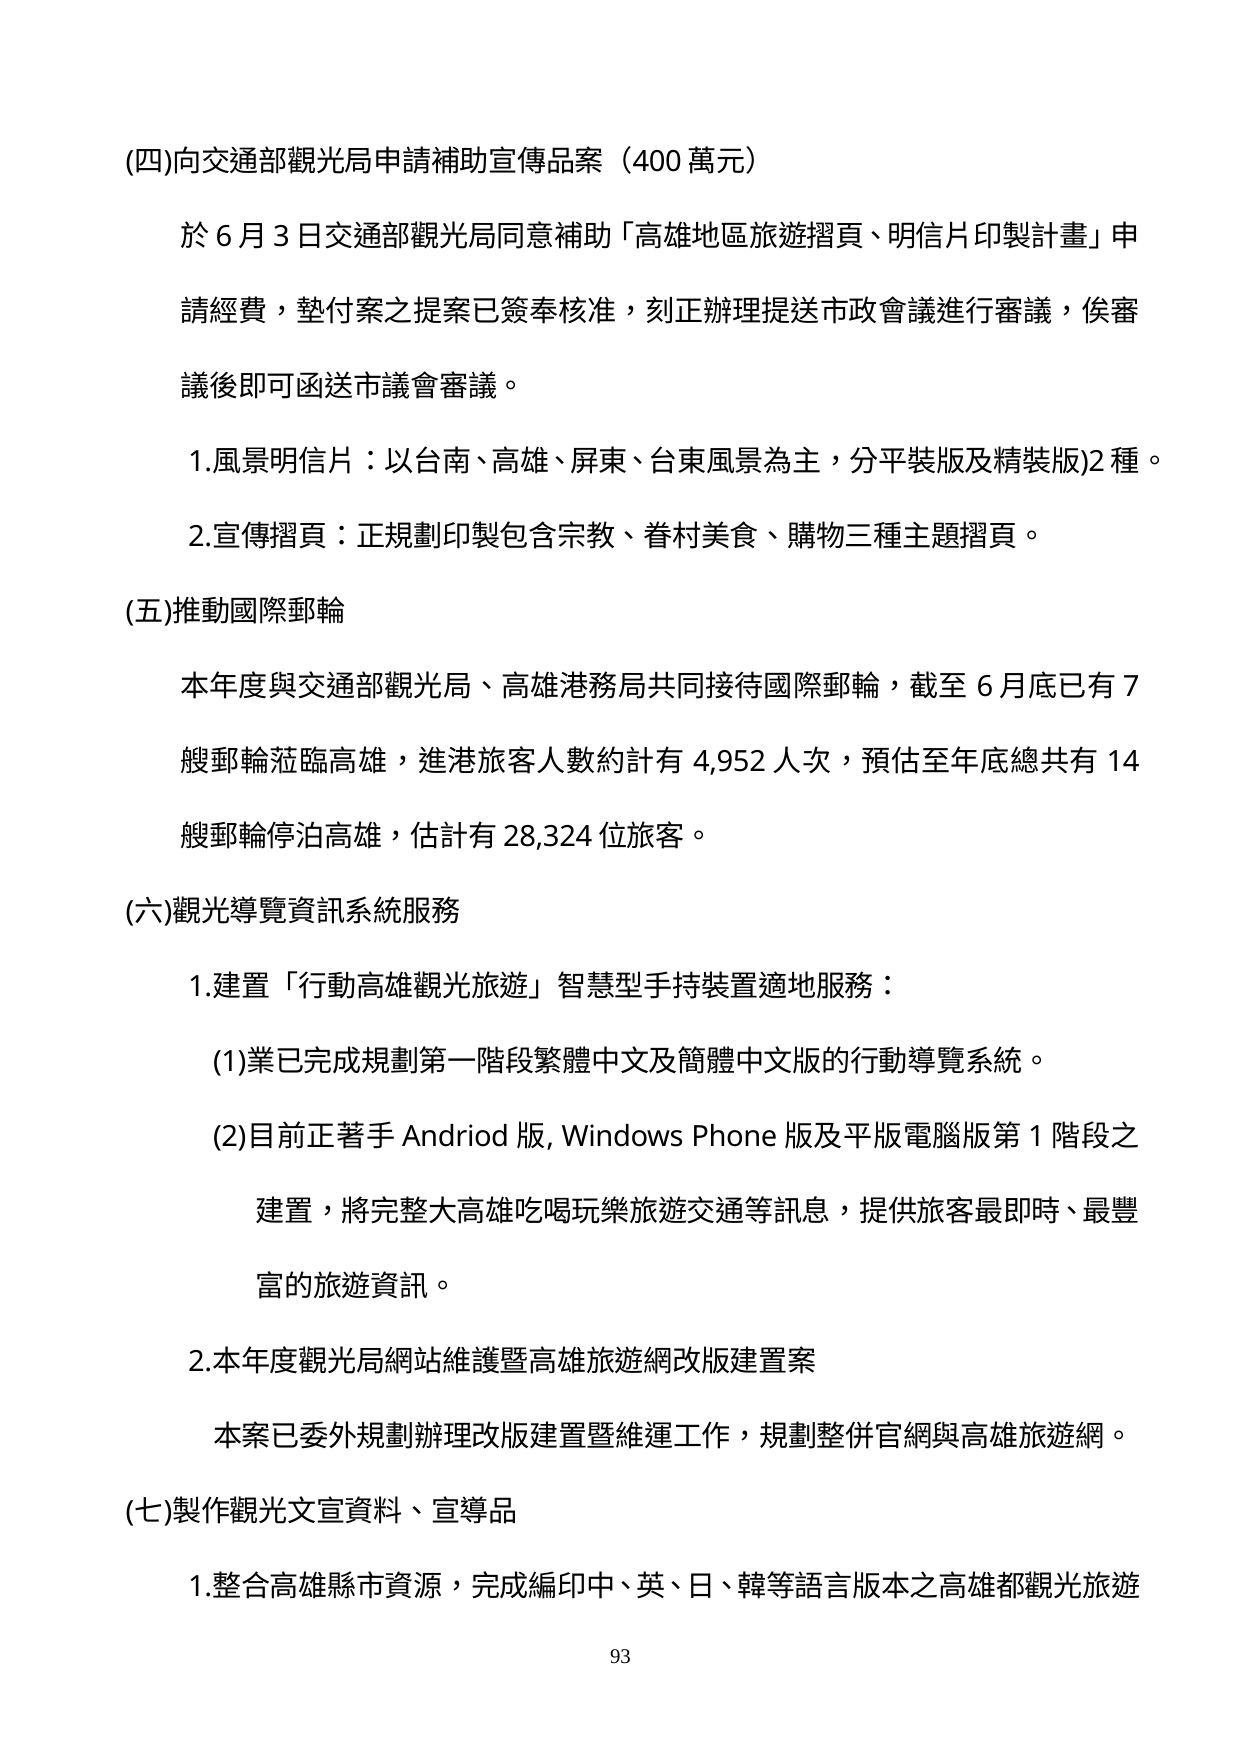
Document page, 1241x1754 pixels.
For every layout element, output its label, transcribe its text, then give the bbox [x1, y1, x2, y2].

text 於6月3日交通部觀光局同意補助「高雄地區旅遊摺頁、明信片印製計畫」申請經費，墊付案之提案已簽奉核准，刻正辦理提送市政會議進行審議，俟審議後即可函送市議會審議。 [180, 196, 1140, 421]
text (五)推動國際郵輪 [125, 571, 1140, 646]
text (1)業已完成規劃第一階段繁體中文及簡體中文版的行動導覽系統。 [213, 1021, 1140, 1096]
text 本案已委外規劃辦理改版建置暨維運工作，規劃整併官網與高雄旅遊網。 [213, 1396, 1140, 1471]
text (六)觀光導覽資訊系統服務 [125, 871, 1140, 946]
text 2.本年度觀光局網站維護暨高雄旅遊網改版建置案 [188, 1321, 1140, 1396]
text 1.風景明信片：以台南、高雄、屏東、台東風景為主，分平裝版及精裝版)2種。 [188, 421, 1140, 496]
text 本年度與交通部觀光局、高雄港務局共同接待國際郵輪，截至6月底已有7艘郵輪蒞臨高雄，進港旅客人數約計有4,952人次，預估至年底總共有14艘郵輪停泊高雄，估計有28,324位旅客。 [180, 646, 1140, 871]
text 1.整合高雄縣市資源，完成編印中、英、日、韓等語言版本之高雄都觀光旅遊 [188, 1546, 1140, 1621]
text 1.建置「行動高雄觀光旅遊」智慧型手持裝置適地服務： [188, 946, 1140, 1021]
text 2.宣傳摺頁：正規劃印製包含宗教、眷村美食、購物三種主題摺頁。 [188, 496, 1140, 571]
text (2)目前正著手Andriod版, Windows Phone版及平版電腦版第1階段之建置，將完整大高雄吃喝玩樂旅遊交通等訊息，提供旅客最即時、最豐富的旅遊資訊。 [213, 1096, 1140, 1321]
text (七)製作觀光文宣資料、宣導品 [125, 1471, 1140, 1546]
text (四)向交通部觀光局申請補助宣傳品案（400萬元） [125, 121, 1140, 196]
